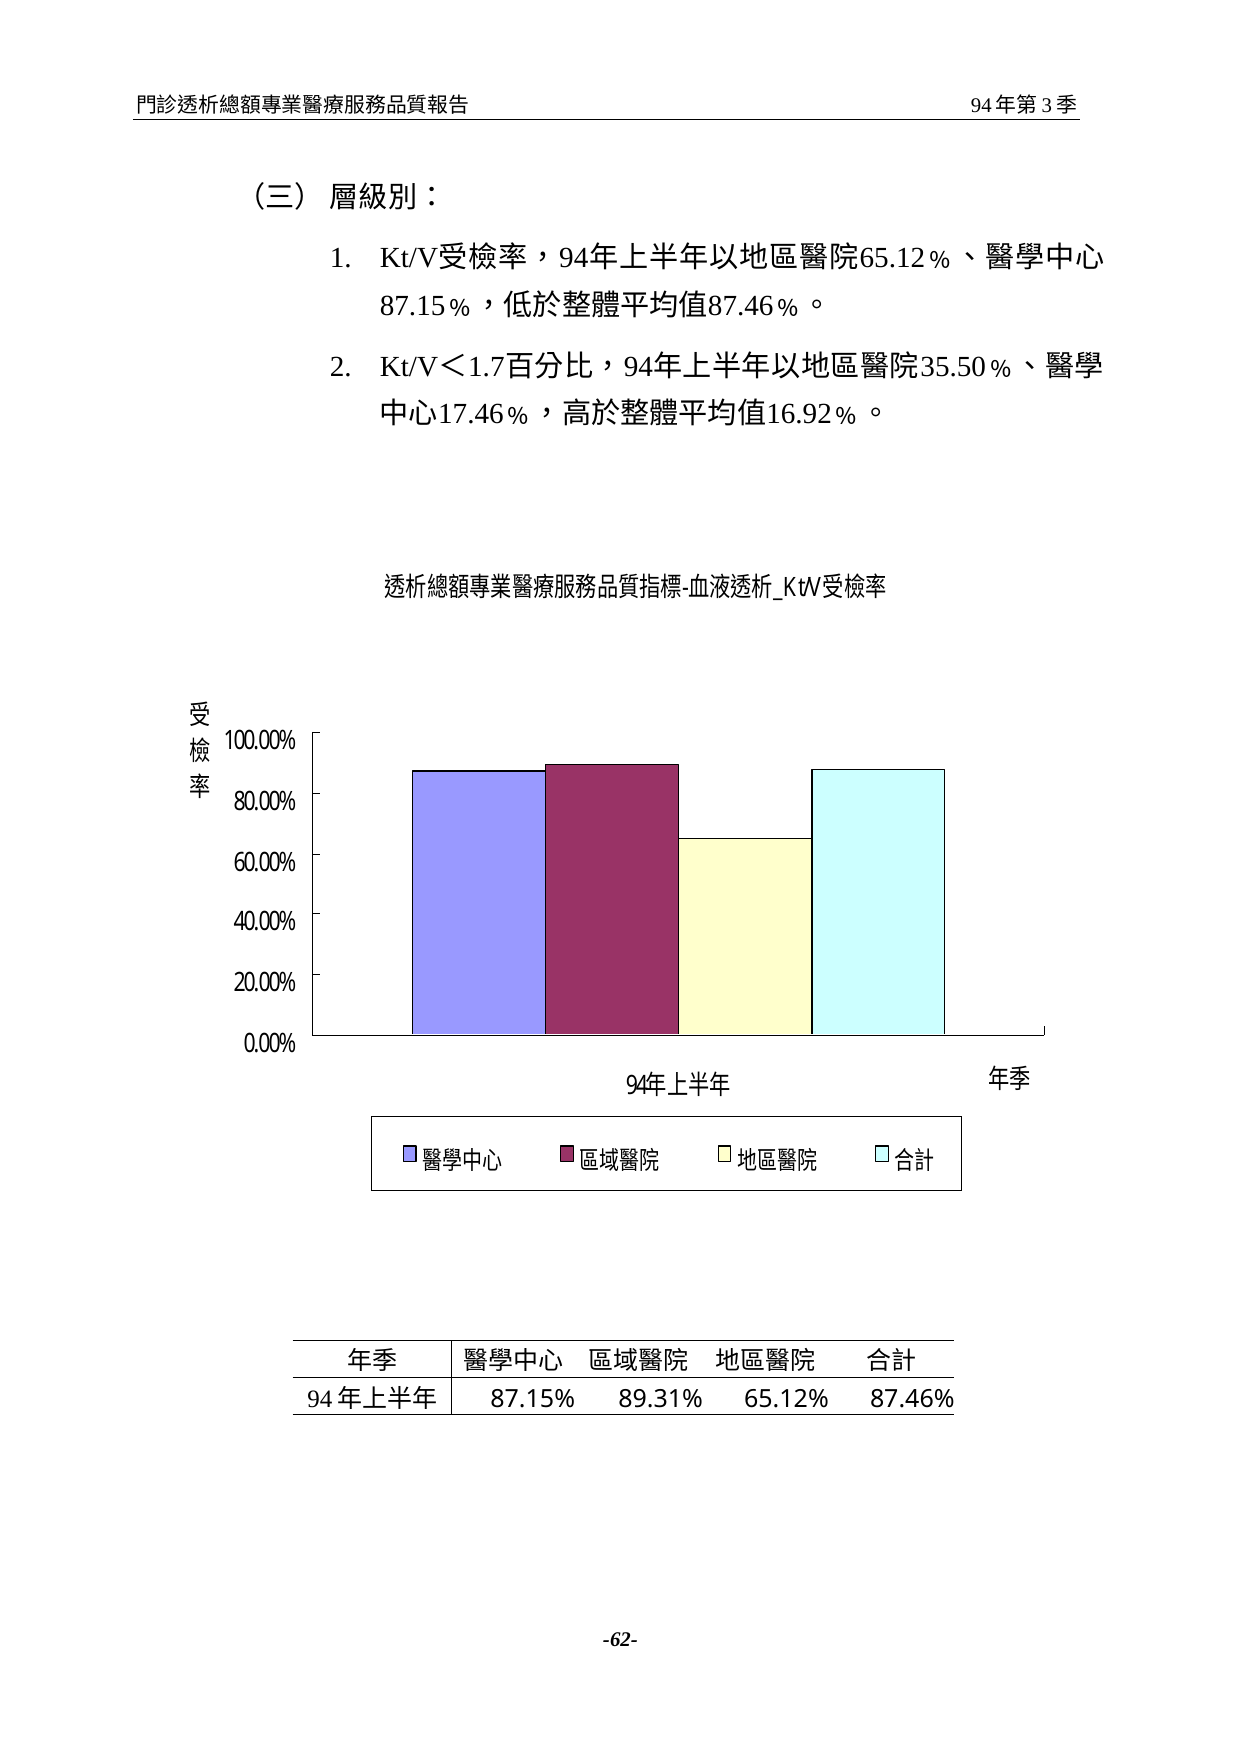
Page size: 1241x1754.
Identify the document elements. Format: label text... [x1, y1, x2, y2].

table_header 地區醫院 [703, 1341, 828, 1377]
table_cell 87.46% [829, 1378, 954, 1414]
list Kt/V＜1.7百分比，94年上半年以地區醫院35.50﹪、醫學中心17.46﹪，高於整體平均值16.92﹪。 [329, 338, 1104, 433]
table_cell 87.15% [452, 1378, 575, 1414]
list Kt/V受檢率，94年上半年以地區醫院65.12﹪、醫學中心87.15﹪，低於整體平均值87.46﹪。 [329, 229, 1104, 325]
table_header 醫學中心 [452, 1341, 575, 1377]
table_cell 89.31% [575, 1378, 703, 1414]
table_header 合計 [829, 1341, 954, 1377]
table_header 區域醫院 [575, 1341, 703, 1377]
list 層級別： [236, 169, 1104, 217]
table_header 年季 [293, 1341, 451, 1377]
table_cell 65.12% [703, 1378, 828, 1414]
table_cell 94年上半年 [293, 1378, 451, 1414]
